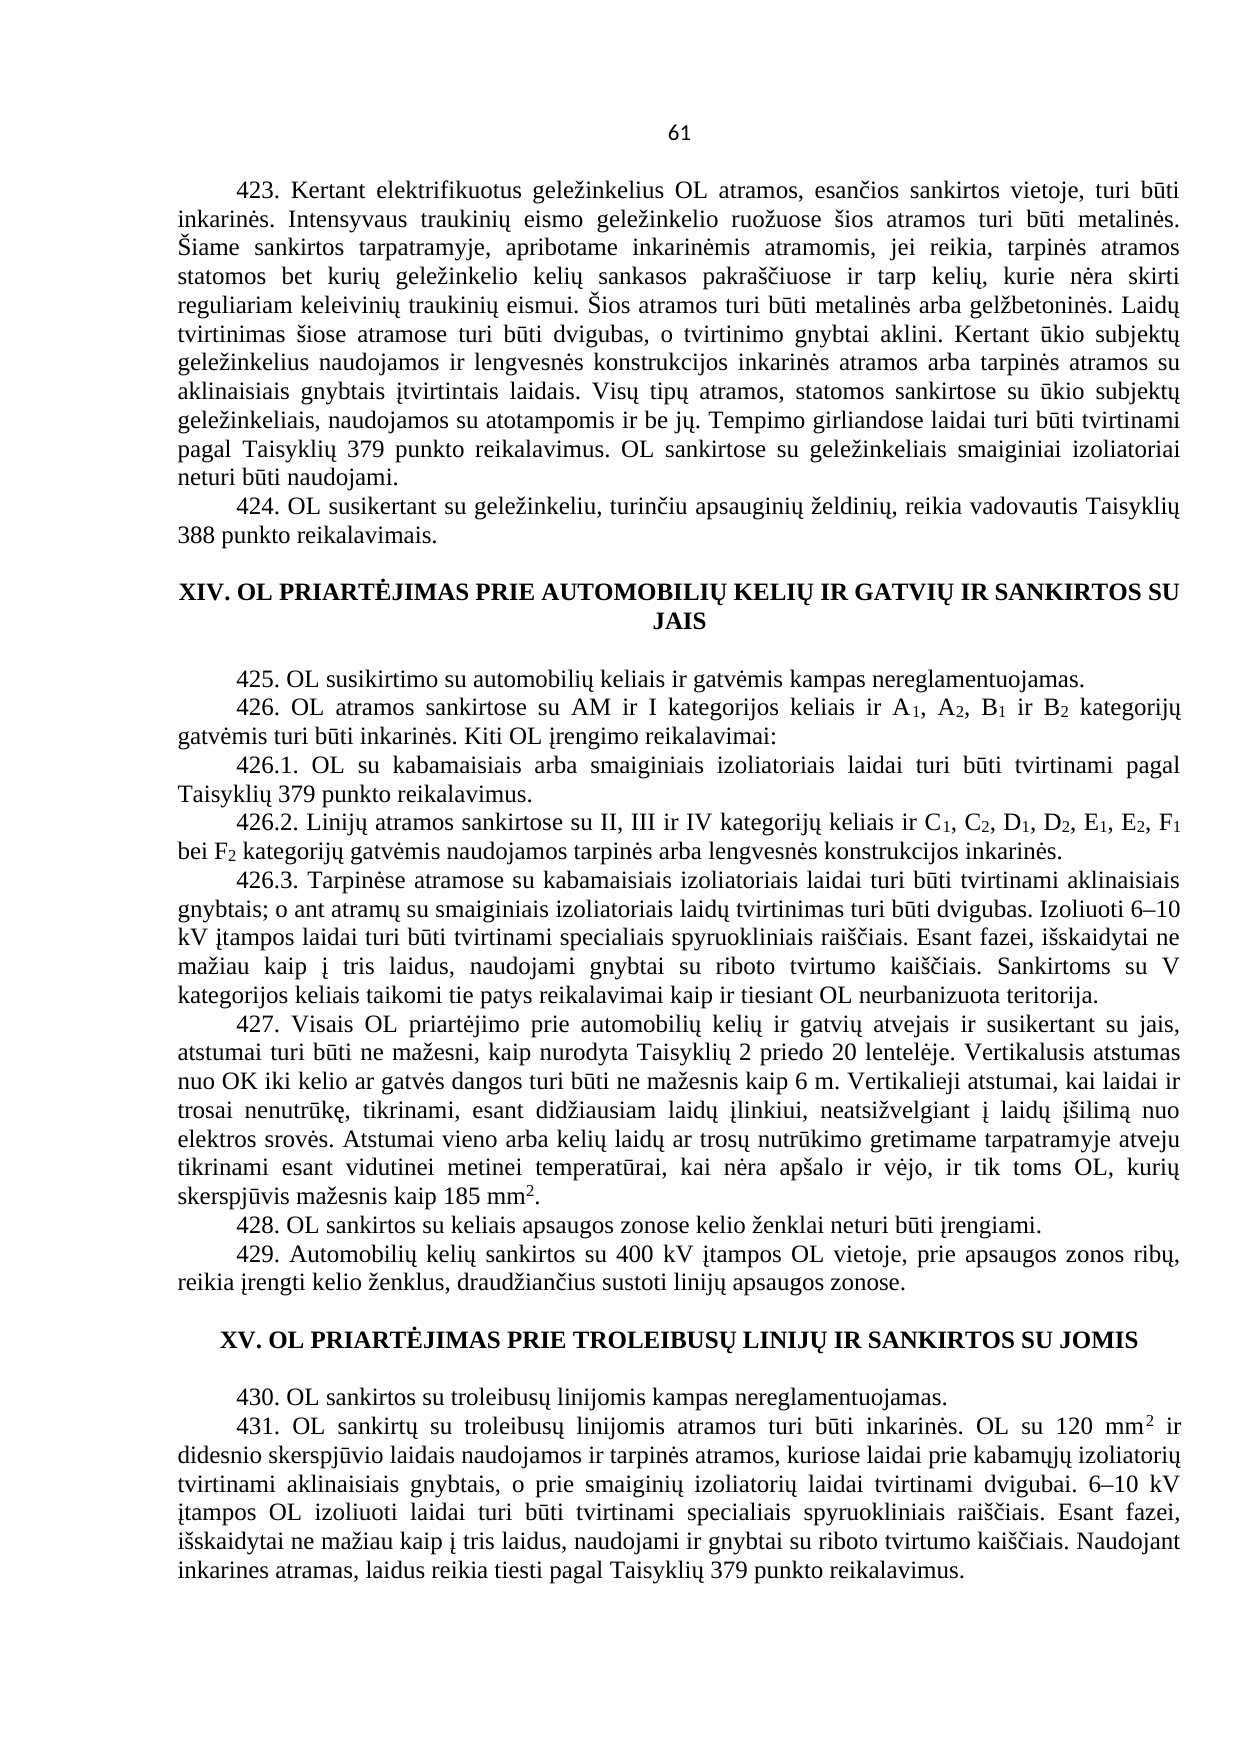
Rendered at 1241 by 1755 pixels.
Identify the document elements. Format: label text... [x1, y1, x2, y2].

text XV. OL PRIARTĖJIMAS PRIE TROLEIBUSŲ LINIJŲ IR SANKIRTOS SU JOMIS [177, 1325, 1181, 1354]
text 428. OL sankirtos su keliais apsaugos zonose kelio ženklai neturi būti įrengiami. [177, 1210, 1181, 1239]
text 430. OL sankirtos su troleibusų linijomis kampas nereglamentuojamas. [177, 1382, 1181, 1411]
text 424. OL susikertant su geležinkeliu, turinčiu apsauginių želdinių, reikia vadovautis Taisyklių 388 punkto reikalavimais. [177, 491, 1181, 549]
text 426.2. Linijų atramos sankirtose su II, III ir IV kategorijų keliais ir C1, C2, D1, D2, E1, E2, F1 bei F2 kategorijų gatvėmis naudojamos tarpinės arba lengvesnės konstrukcijos inkarinės. [177, 807, 1181, 865]
text 427. Visais OL priartėjimo prie automobilių kelių ir gatvių atvejais ir susikertant su jais, atstumai turi būti ne mažesni, kaip nurodyta Taisyklių 2 priedo 20 lentelėje. Vertikalusis atstumas nuo OK iki kelio ar gatvės dangos turi būti ne mažesnis kaip 6 m. Vertikalieji atstumai, kai laidai ir trosai nenutrūkę, tikrinami, esant didžiausiam laidų įlinkiui, neatsižvelgiant į laidų įšilimą nuo elektros srovės. Atstumai vieno arba kelių laidų ar trosų nutrūkimo gretimame tarpatramyje atveju tikrinami esant vidutinei metinei temperatūrai, kai nėra apšalo ir vėjo, ir tik toms OL, kurių skerspjūvis mažesnis kaip 185 mm2. [177, 1009, 1181, 1210]
text 431. OL sankirtų su troleibusų linijomis atramos turi būti inkarinės. OL su 120 mm2 ir didesnio skerspjūvio laidais naudojamos ir tarpinės atramos, kuriose laidai prie kabamųjų izoliatorių tvirtinami aklinaisiais gnybtais, o prie smaiginių izoliatorių laidai tvirtinami dvigubai. 6–10 kV įtampos OL izoliuoti laidai turi būti tvirtinami specialiais spyruokliniais raiščiais. Esant fazei, išskaidytai ne mažiau kaip į tris laidus, naudojami ir gnybtai su riboto tvirtumo kaiščiais. Naudojant inkarines atramas, laidus reikia tiesti pagal Taisyklių 379 punkto reikalavimus. [177, 1411, 1181, 1584]
text XIV. OL PRIARTĖJIMAS PRIE AUTOMOBILIŲ KELIŲ IR GATVIŲ IR SANKIRTOS SU JAIS [177, 577, 1181, 635]
text 429. Automobilių kelių sankirtos su 400 kV įtampos OL vietoje, prie apsaugos zonos ribų, reikia įrengti kelio ženklus, draudžiančius sustoti linijų apsaugos zonose. [177, 1239, 1181, 1296]
text 423. Kertant elektrifikuotus geležinkelius OL atramos, esančios sankirtos vietoje, turi būti inkarinės. Intensyvaus traukinių eismo geležinkelio ruožuose šios atramos turi būti metalinės. Šiame sankirtos tarpatramyje, apribotame inkarinėmis atramomis, jei reikia, tarpinės atramos statomos bet kurių geležinkelio kelių sankasos pakraščiuose ir tarp kelių, kurie nėra skirti reguliariam keleivinių traukinių eismui. Šios atramos turi būti metalinės arba gelžbetoninės. Laidų tvirtinimas šiose atramose turi būti dvigubas, o tvirtinimo gnybtai aklini. Kertant ūkio subjektų geležinkelius naudojamos ir lengvesnės konstrukcijos inkarinės atramos arba tarpinės atramos su aklinaisiais gnybtais įtvirtintais laidais. Visų tipų atramos, statomos sankirtose su ūkio subjektų geležinkeliais, naudojamos su atotampomis ir be jų. Tempimo girliandose laidai turi būti tvirtinami pagal Taisyklių 379 punkto reikalavimus. OL sankirtose su geležinkeliais smaiginiai izoliatoriai neturi būti naudojami. [177, 175, 1181, 491]
text 426.1. OL su kabamaisiais arba smaiginiais izoliatoriais laidai turi būti tvirtinami pagal Taisyklių 379 punkto reikalavimus. [177, 750, 1181, 807]
text 426.3. Tarpinėse atramose su kabamaisiais izoliatoriais laidai turi būti tvirtinami aklinaisiais gnybtais; o ant atramų su smaiginiais izoliatoriais laidų tvirtinimas turi būti dvigubas. Izoliuoti 6–10 kV įtampos laidai turi būti tvirtinami specialiais spyruokliniais raiščiais. Esant fazei, išskaidytai ne mažiau kaip į tris laidus, naudojami gnybtai su riboto tvirtumo kaiščiais. Sankirtoms su V kategorijos keliais taikomi tie patys reikalavimai kaip ir tiesiant OL neurbanizuota teritorija. [177, 865, 1181, 1009]
text 425. OL susikirtimo su automobilių keliais ir gatvėmis kampas nereglamentuojamas. [177, 664, 1181, 692]
text 426. OL atramos sankirtose su AM ir I kategorijos keliais ir A1, A2, B1 ir B2 kategorijų gatvėmis turi būti inkarinės. Kiti OL įrengimo reikalavimai: [177, 692, 1181, 750]
